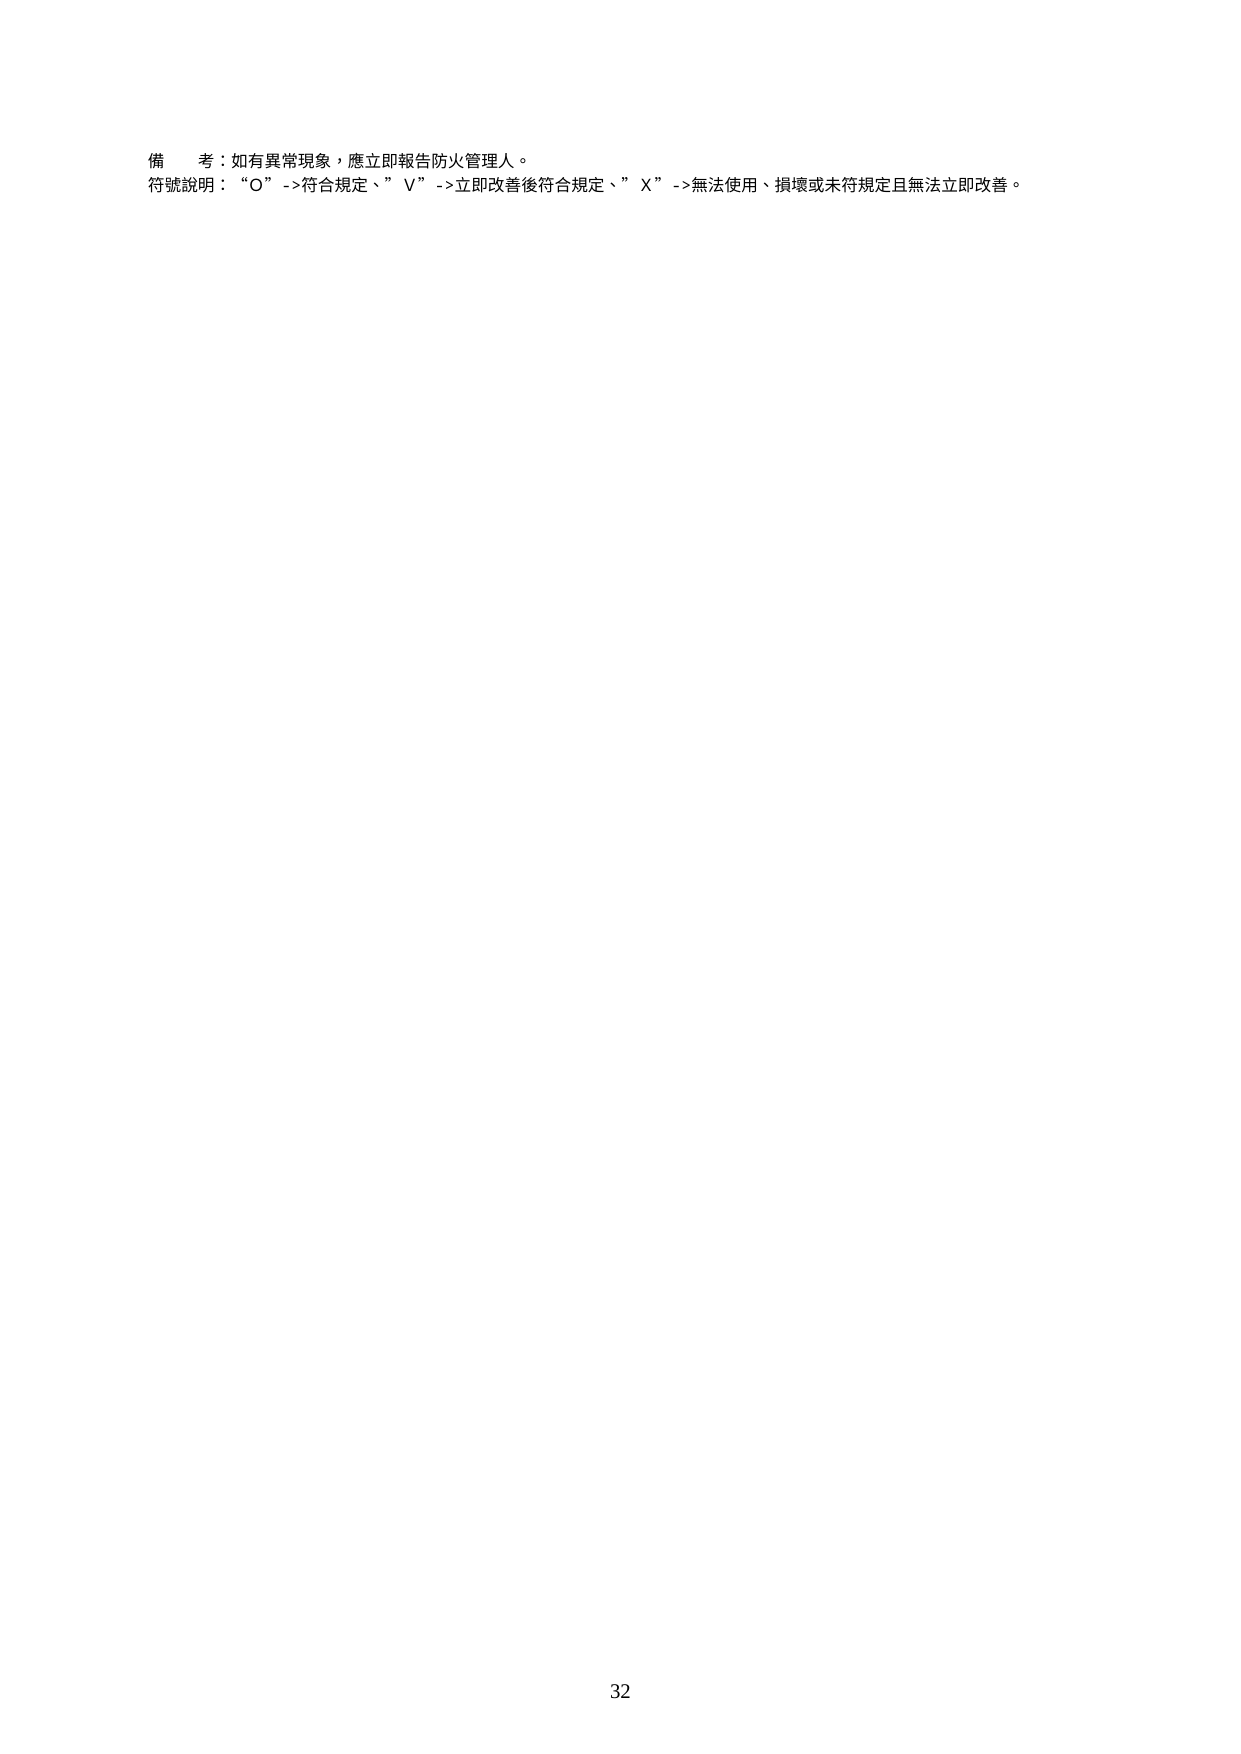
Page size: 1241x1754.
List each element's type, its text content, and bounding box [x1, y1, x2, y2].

text 符號說明：“Ｏ”->符合規定、”Ｖ”->立即改善後符合規定、”Ｘ”->無法使用、損壞或未符規定且無法立即改善。 [148, 172, 1092, 196]
text 備 考：如有異常現象，應立即報告防火管理人。 [148, 148, 1092, 172]
